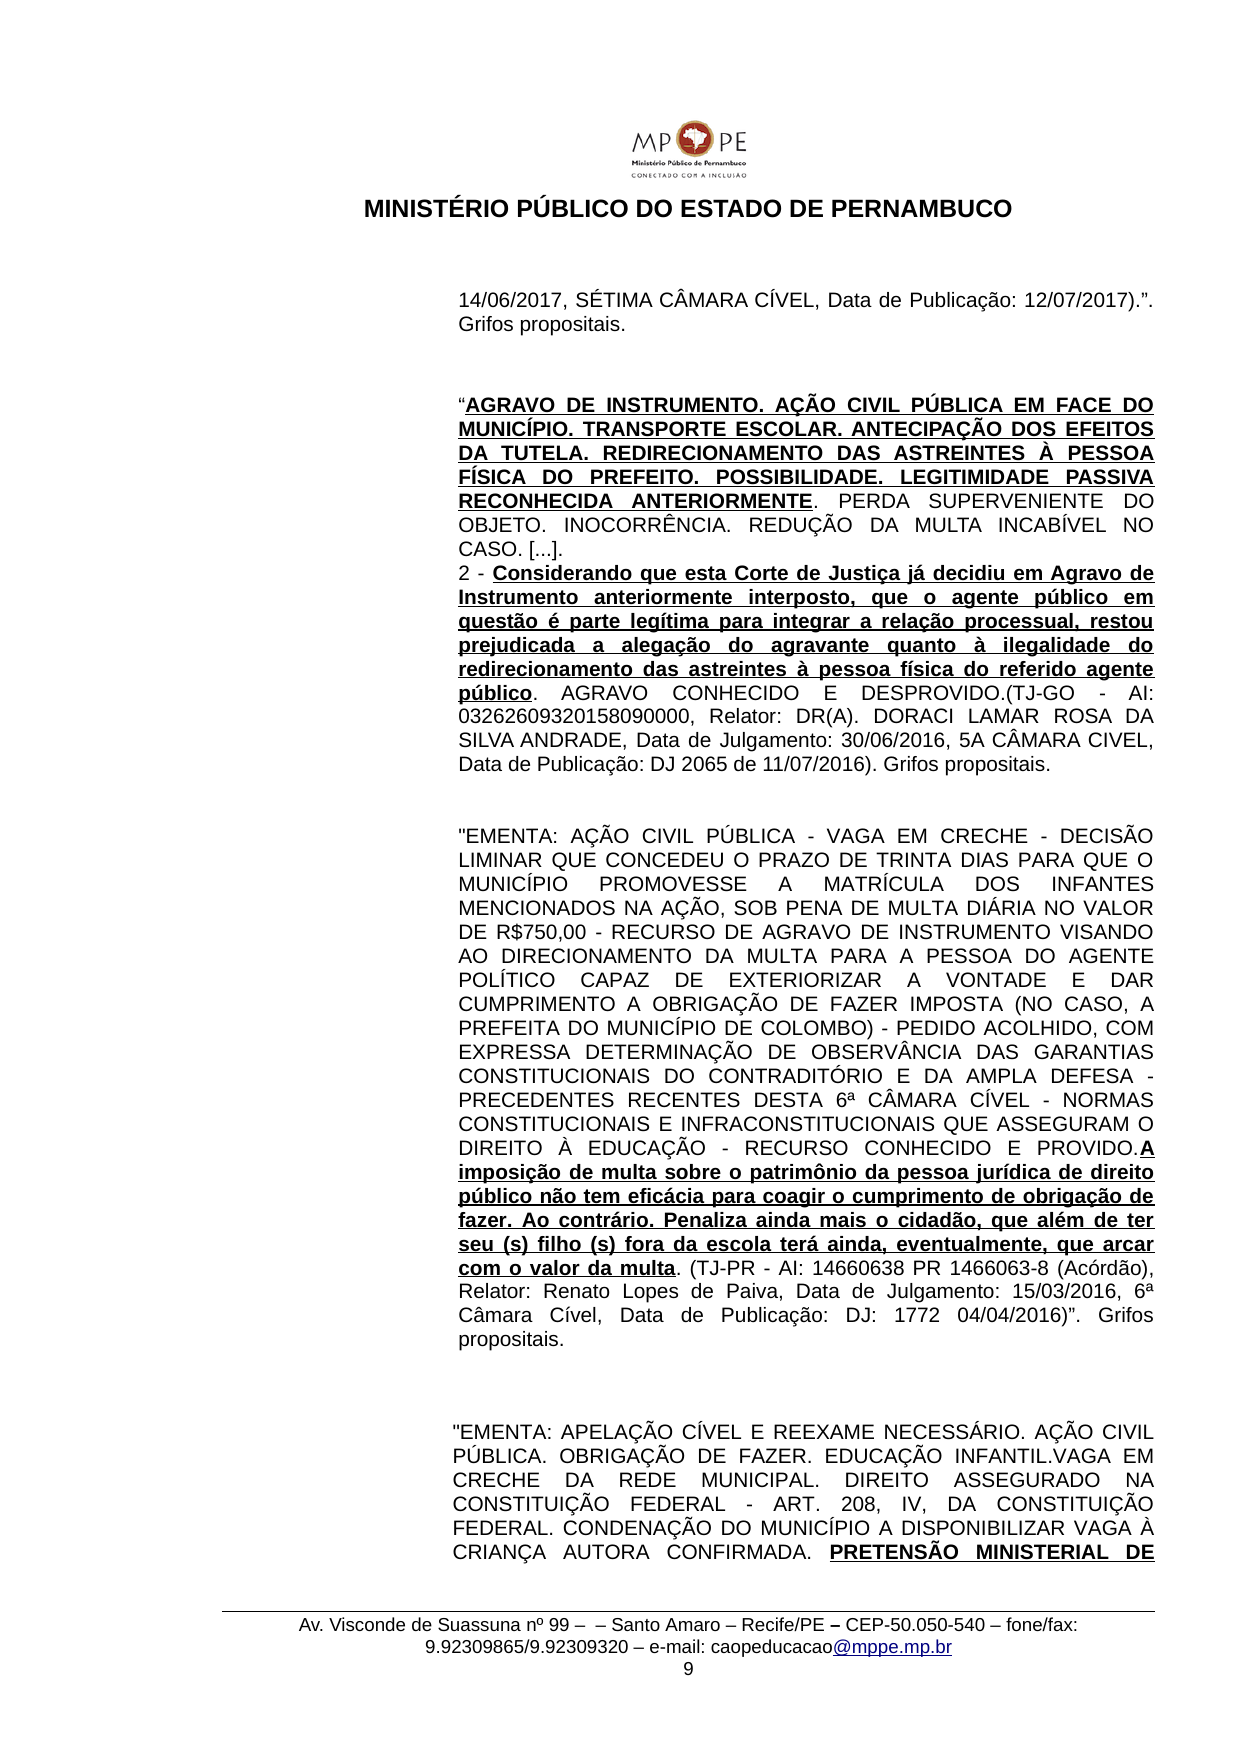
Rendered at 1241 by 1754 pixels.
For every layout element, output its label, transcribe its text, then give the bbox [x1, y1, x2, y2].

text com o valor da multa. (TJ-PR - AI: 14660638 PR 1466063-8 (Acórdão), Relator: Renato Lopes de Paiva, Data de Julgamento: 15/03/2016, 6ª Câmara Cível, Data de Publicação: DJ: 1772 04/04/2016)”. Grifos propositais. [458, 1253, 1155, 1351]
text público não tem eficácia para coagir o cumprimento de obrigação de [458, 1182, 1155, 1204]
text questão é parte legítima para integrar a relação processual, restou prejudicada a alegação do agravante quanto à ilegalidade do redirecionamento das astreintes à pessoa física do referido agente [458, 607, 1155, 677]
text público. AGRAVO CONHECIDO E DESPROVIDO.(TJ-GO - AI: 03262609320158090000, Relator: DR(A). DORACI LAMAR ROSA DA SILVA ANDRADE, Data de Julgamento: 30/06/2016, 5A CÂMARA CIVEL, Data de Publicação: DJ 2065 de 11/07/2016). Grifos propositais. [458, 678, 1155, 776]
text DA TUTELA. REDIRECIONAMENTO DAS ASTREINTES À PESSOA [458, 439, 1155, 462]
text 14/06/2017, SÉTIMA CÂMARA CÍVEL, Data de Publicação: 12/07/2017).”. Grifos propositais. [458, 287, 1155, 335]
text "EMENTA: AÇÃO CIVIL PÚBLICA - VAGA EM CRECHE - DECISÃO LIMINAR QUE CONCEDEU O PRAZO DE TRINTA DIAS PARA QUE O MUNICÍPIO PROMOVESSE A MATRÍCULA DOS INFANTES MENCIONADOS NA AÇÃO, SOB PENA DE MULTA DIÁRIA NO VALOR DE R$750,00 - RECURSO DE AGRAVO DE INSTRUMENTO VISANDO AO DIRECIONAMENTO DA MULTA PARA A PESSOA DO AGENTE POLÍTICO CAPAZ DE EXTERIORIZAR A VONTADE E DAR CUMPRIMENTO A OBRIGAÇÃO DE FAZER IMPOSTA (NO CASO, A PREFEITA DO MUNICÍPIO DE COLOMBO) - PEDIDO ACOLHIDO, COM EXPRESSA DETERMINAÇÃO DE OBSERVÂNCIA DAS GARANTIAS CONSTITUCIONAIS DO CONTRADITÓRIO E DA AMPLA DEFESA - PRECEDENTES RECENTES DESTA 6ª CÂMARA CÍVEL - NORMAS CONSTITUCIONAIS E INFRACONSTITUCIONAIS QUE ASSEGURAM O DIREITO À EDUCAÇÃO - RECURSO CONHECIDO E PROVIDO.A imposição de multa sobre o patrimônio da pessoa jurídica de direito [458, 824, 1155, 1181]
text “AGRAVO DE INSTRUMENTO. AÇÃO CIVIL PÚBLICA EM FACE DO MUNICÍPIO. TRANSPORTE ESCOLAR. ANTECIPAÇÃO DOS EFEITOS [458, 393, 1155, 438]
text fazer. Ao contrário. Penaliza ainda mais o cidadão, que além de ter [458, 1206, 1155, 1228]
text seu (s) filho (s) fora da escola terá ainda, eventualmente, que arcar [458, 1229, 1155, 1252]
text "EMENTA: APELAÇÃO CÍVEL E REEXAME NECESSÁRIO. AÇÃO CIVIL PÚBLICA. OBRIGAÇÃO DE FAZER. EDUCAÇÃO INFANTIL.VAGA EM CRECHE DA REDE MUNICIPAL. DIREITO ASSEGURADO NA CONSTITUIÇÃO FEDERAL - ART. 208, IV, DA CONSTITUIÇÃO FEDERAL. CONDENAÇÃO DO MUNICÍPIO A DISPONIBILIZAR VAGA À CRIANÇA AUTORA CONFIRMADA. PRETENSÃO MINISTERIAL DE [452, 1420, 1155, 1563]
picture [604, 103, 773, 194]
text RECONHECIDA ANTERIORMENTE. PERDA SUPERVENIENTE DO OBJETO. INOCORRÊNCIA. REDUÇÃO DA MULTA INCABÍVEL NO CASO. [...]. [458, 487, 1155, 561]
text 2 - Considerando que esta Corte de Justiça já decidiu em Agravo de Instrumento anteriormente interposto, que o agente público em [458, 561, 1155, 606]
text FÍSICA DO PREFEITO. POSSIBILIDADE. LEGITIMIDADE PASSIVA [458, 463, 1155, 486]
